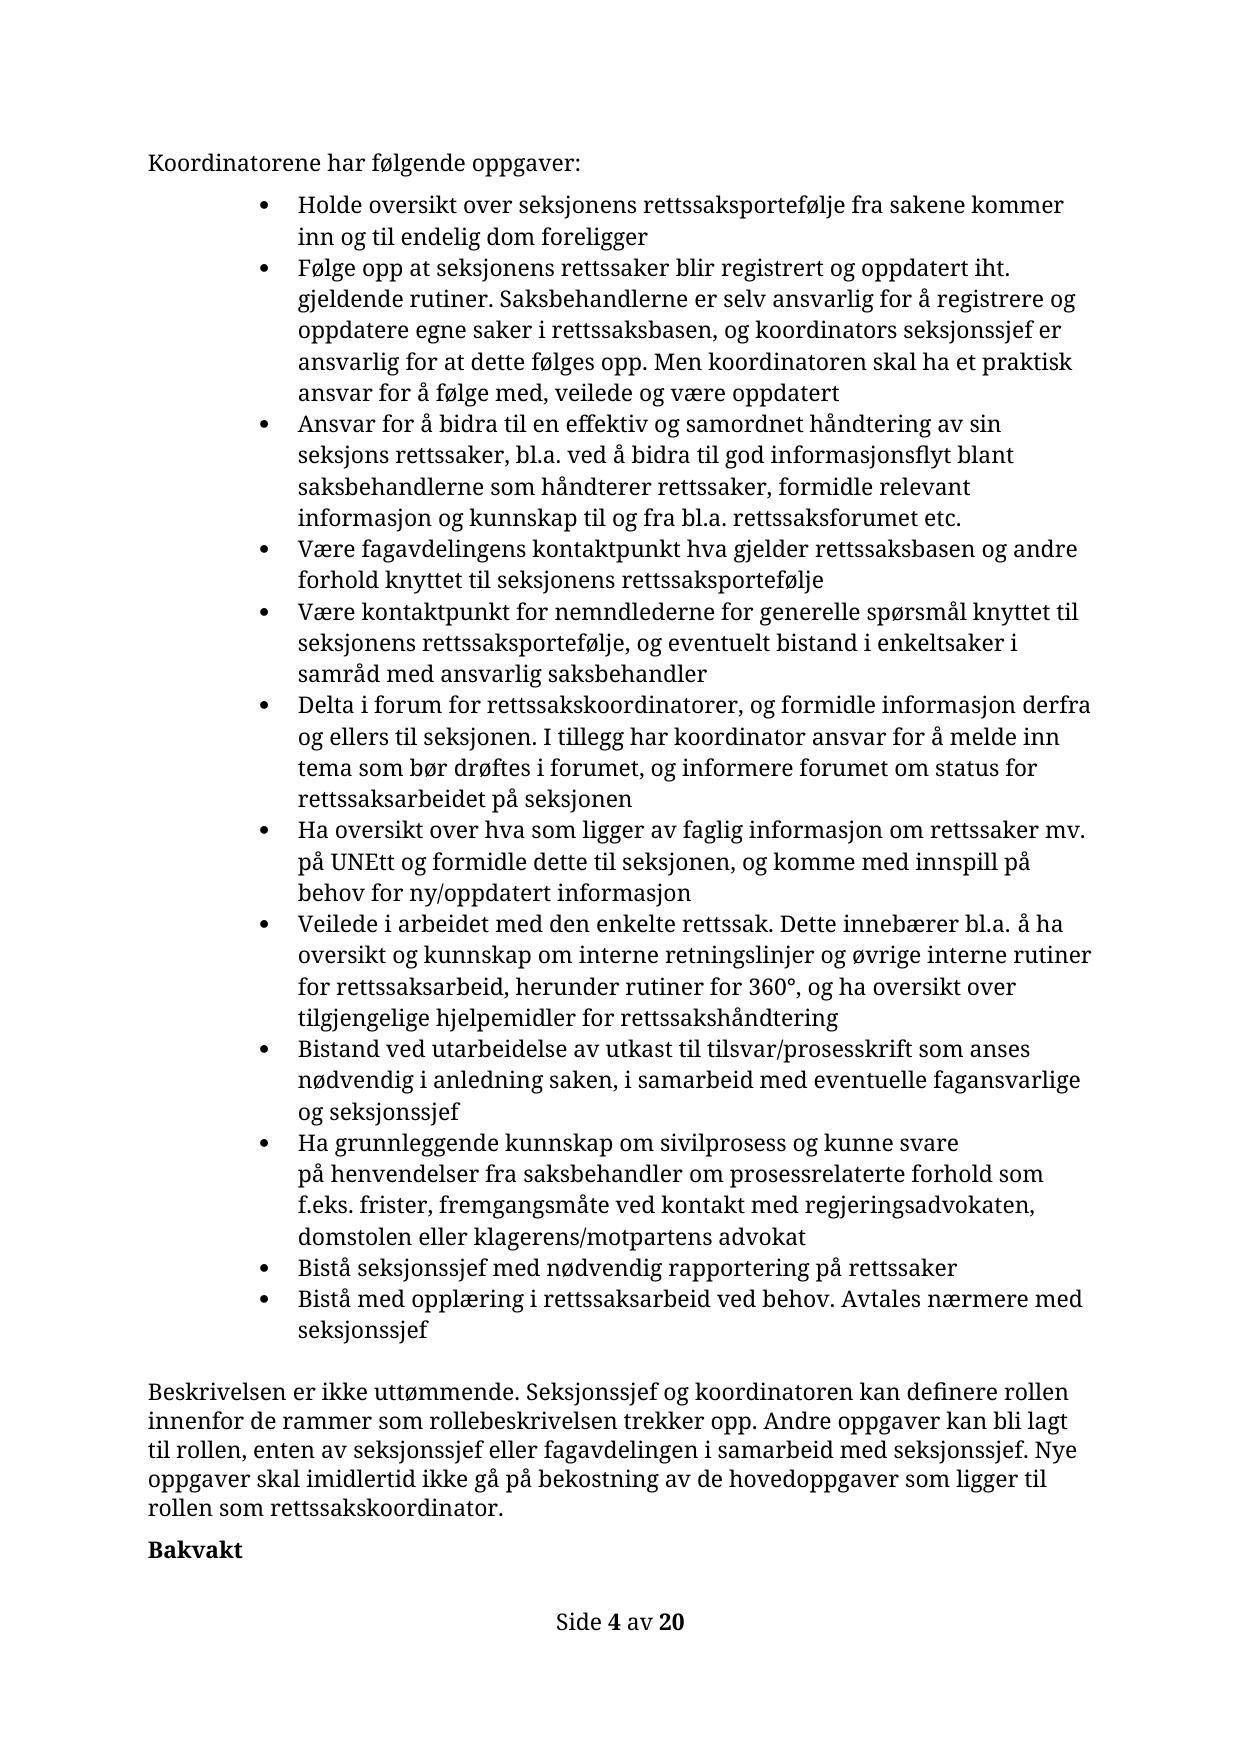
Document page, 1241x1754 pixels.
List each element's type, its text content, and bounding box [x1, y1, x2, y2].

list Følge opp at seksjonens rettssaker blir registrert og oppdatert iht. gjeldende rutiner. Saksbehandlerne er selv ansvarlig for å registrere og oppdatere egne saker i rettssaksbasen, og koordinators seksjonssjef er ansvarlig for at dette følges opp. Men koordinatoren skal ha et praktisk ansvar for å følge med, veilede og være oppdatert [260, 252, 1093, 408]
text Bakvakt [148, 1535, 1093, 1564]
list Delta i forum for rettssakskoordinatorer, og formidle informasjon derfra og ellers til seksjonen. I tillegg har koordinator ansvar for å melde inn tema som bør drøftes i forumet, og informere forumet om status for rettssaksarbeidet på seksjonen [260, 689, 1093, 814]
list Bistå med opplæring i rettssaksarbeid ved behov. Avtales nærmere med seksjonssjef [260, 1283, 1093, 1346]
text Koordinatorene har følgende oppgaver: [148, 148, 1093, 177]
list Bistand ved utarbeidelse av utkast til tilsvar/prosesskrift som anses nødvendig i anledning saken, i samarbeid med eventuelle fagansvarlige og seksjonssjef [260, 1033, 1093, 1127]
list Ha oversikt over hva som ligger av faglig informasjon om rettssaker mv. på UNEtt og formidle dette til seksjonen, og komme med innspill på behov for ny/oppdatert informasjon [260, 814, 1093, 908]
list Ansvar for å bidra til en effektiv og samordnet håndtering av sin seksjons rettssaker, bl.a. ved å bidra til god informasjonsflyt blant saksbehandlerne som håndterer rettssaker, formidle relevant informasjon og kunnskap til og fra bl.a. rettssaksforumet etc. [260, 408, 1093, 533]
list Ha grunnleggende kunnskap om sivilprosess og kunne svare på henvendelser fra saksbehandler om prosessrelaterte forhold som f.eks. frister, fremgangsmåte ved kontakt med regjeringsadvokaten, domstolen eller klagerens/motpartens advokat [260, 1127, 1093, 1252]
list Være fagavdelingens kontaktpunkt hva gjelder rettssaksbasen og andre forhold knyttet til seksjonens rettssaksportefølje [260, 533, 1093, 596]
list Veilede i arbeidet med den enkelte rettssak. Dette innebærer bl.a. å ha oversikt og kunnskap om interne retningslinjer og øvrige interne rutiner for rettssaksarbeid, herunder rutiner for 360°, og ha oversikt over tilgjengelige hjelpemidler for rettssakshåndtering [260, 908, 1093, 1033]
text Beskrivelsen er ikke uttømmende. Seksjonssjef og koordinatoren kan definere rollen innenfor de rammer som rollebeskrivelsen trekker opp. Andre oppgaver kan bli lagt til rollen, enten av seksjonssjef eller fagavdelingen i samarbeid med seksjonssjef. Nye oppgaver skal imidlertid ikke gå på bekostning av de hovedoppgaver som ligger til rollen som rettssakskoordinator. [148, 1377, 1093, 1523]
list Være kontaktpunkt for nemndlederne for generelle spørsmål knyttet til seksjonens rettssaksportefølje, og eventuelt bistand i enkeltsaker i samråd med ansvarlig saksbehandler [260, 596, 1093, 689]
list Holde oversikt over seksjonens rettssaksportefølje fra sakene kommer inn og til endelig dom foreligger [260, 189, 1093, 252]
list Bistå seksjonssjef med nødvendig rapportering på rettssaker [260, 1252, 1093, 1283]
